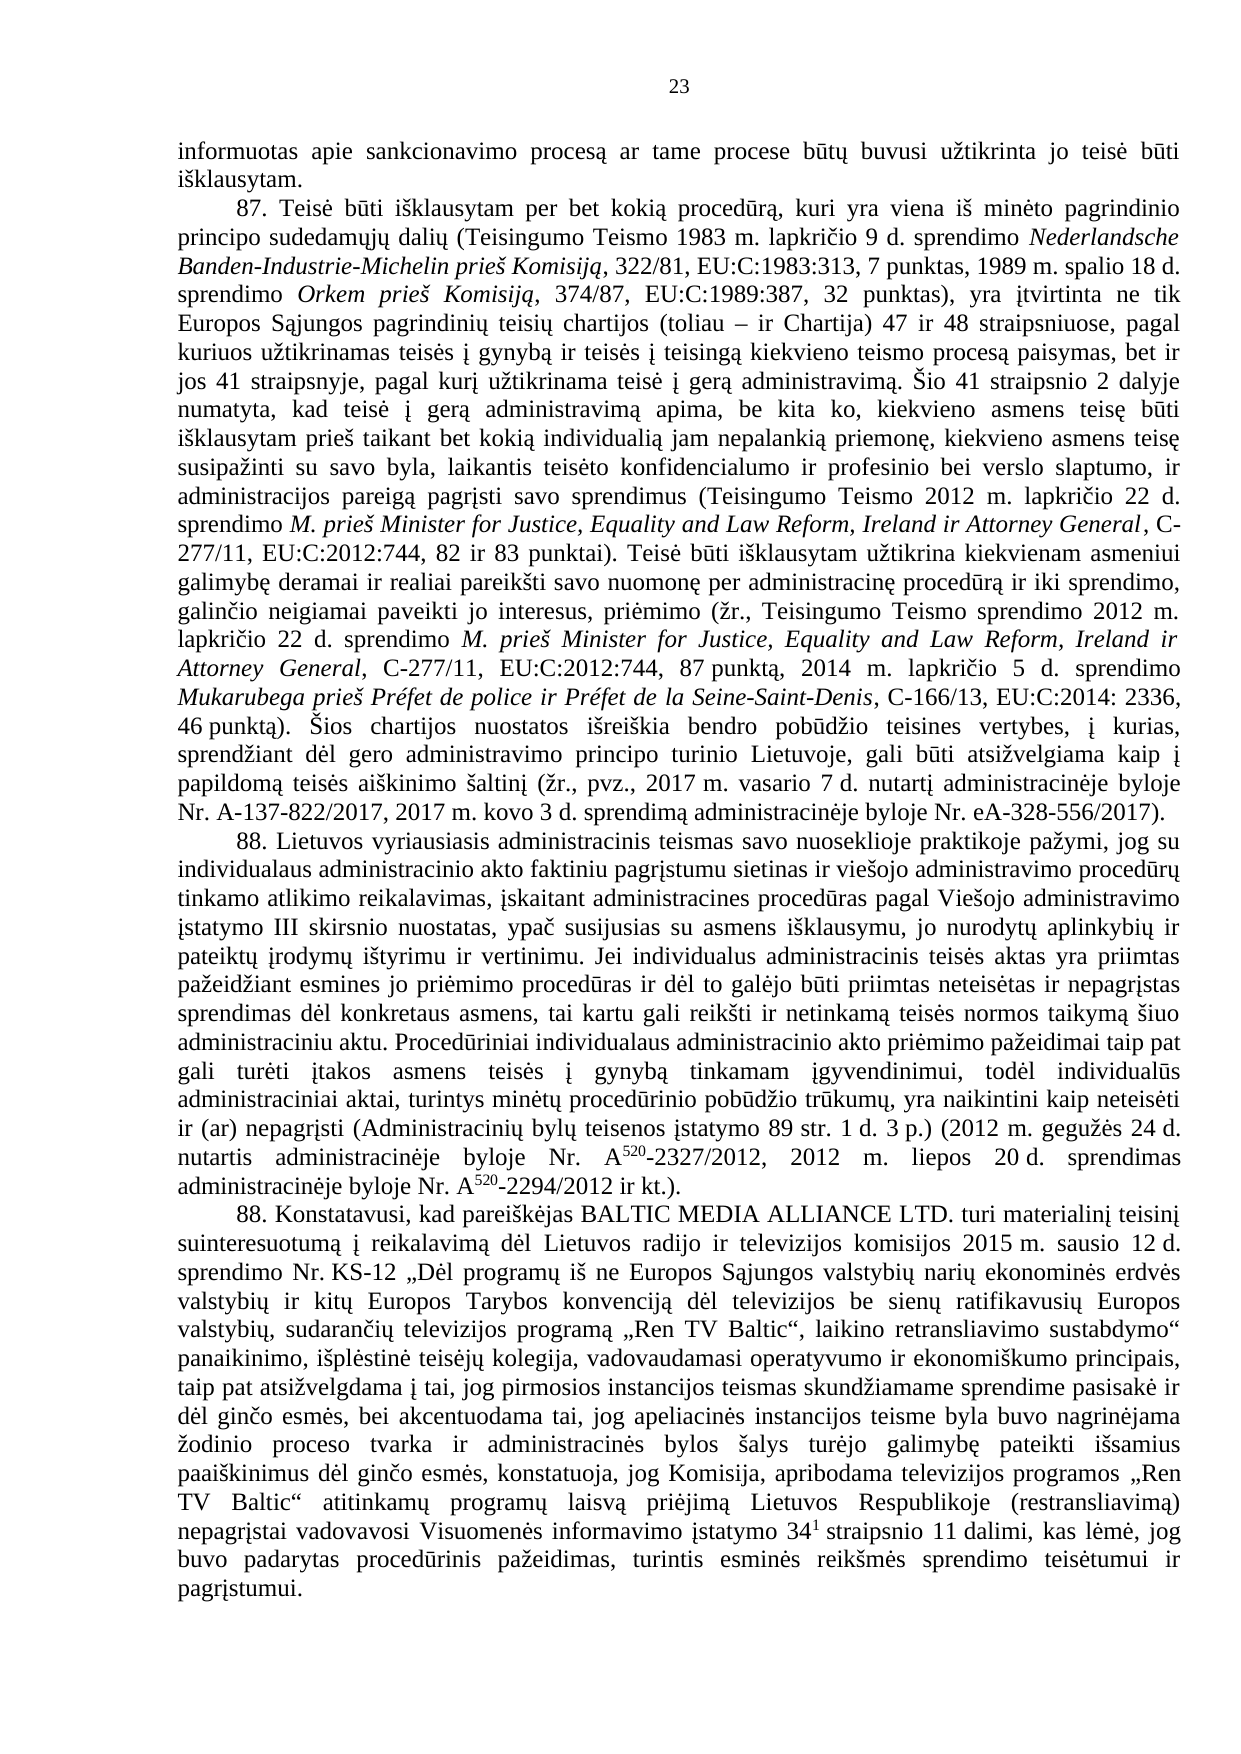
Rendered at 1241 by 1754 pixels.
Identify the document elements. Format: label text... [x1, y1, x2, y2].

text 88. Konstatavusi, kad pareiškėjas BALTIC MEDIA ALLIANCE LTD. turi materialinį teisinį suinteresuotumą į reikalavimą dėl Lietuvos radijo ir televizijos komisijos 2015 m. sausio 12 d. sprendimo Nr. KS-12 „Dėl programų iš ne Europos Sąjungos valstybių narių ekonominės erdvės valstybių ir kitų Europos Tarybos konvenciją dėl televizijos be sienų ratifikavusių Europos valstybių, sudarančių televizijos programą „Ren TV Baltic“, laikino retransliavimo sustabdymo“ panaikinimo, išplėstinė teisėjų kolegija, vadovaudamasi operatyvumo ir ekonomiškumo principais, taip pat atsižvelgdama į tai, jog pirmosios instancijos teismas skundžiamame sprendime pasisakė ir dėl ginčo esmės, bei akcentuodama tai, jog apeliacinės instancijos teisme byla buvo nagrinėjama žodinio proceso tvarka ir administracinės bylos šalys turėjo galimybę pateikti išsamius paaiškinimus dėl ginčo esmės, konstatuoja, jog Komisija, apribodama televizijos programos „Ren TV Baltic“ atitinkamų programų laisvą priėjimą Lietuvos Respublikoje (restransliavimą) nepagrįstai vadovavosi Visuomenės informavimo įstatymo 341 straipsnio 11 dalimi, kas lėmė, jog buvo padarytas procedūrinis pažeidimas, turintis esminės reikšmės sprendimo teisėtumui ir pagrįstumui. [177, 1199, 1181, 1602]
text 87. Teisė būti išklausytam per bet kokią procedūrą, kuri yra viena iš minėto pagrindinio principo sudedamųjų dalių (Teisingumo Teismo 1983 m. lapkričio 9 d. sprendimo Nederlandsche Banden-Industrie-Michelin prieš Komisiją, 322/81, EU:C:1983:313, 7 punktas, 1989 m. spalio 18 d. sprendimo Orkem prieš Komisiją, 374/87, EU:C:1989:387, 32 punktas), yra įtvirtinta ne tik Europos Sąjungos pagrindinių teisių chartijos (toliau – ir Chartija) 47 ir 48 straipsniuose, pagal kuriuos užtikrinamas teisės į gynybą ir teisės į teisingą kiekvieno teismo procesą paisymas, bet ir jos 41 straipsnyje, pagal kurį užtikrinama teisė į gerą administravimą. Šio 41 straipsnio 2 dalyje numatyta, kad teisė į gerą administravimą apima, be kita ko, kiekvieno asmens teisę būti išklausytam prieš taikant bet kokią individualią jam nepalankią priemonę, kiekvieno asmens teisę susipažinti su savo byla, laikantis teisėto konfidencialumo ir profesinio bei verslo slaptumo, ir administracijos pareigą pagrįsti savo sprendimus (Teisingumo Teismo 2012 m. lapkričio 22 d. sprendimo M. prieš Minister for Justice, Equality and Law Reform, Ireland ir Attorney General, C-277/11, EU:C:2012:744, 82 ir 83 punktai). Teisė būti išklausytam užtikrina kiekvienam asmeniui galimybę deramai ir realiai pareikšti savo nuomonę per administracinę procedūrą ir iki sprendimo, galinčio neigiamai paveikti jo interesus, priėmimo (žr., Teisingumo Teismo sprendimo 2012 m. lapkričio 22 d. sprendimo M. prieš Minister for Justice, Equality and Law Reform, Ireland ir Attorney General, C‑277/11, EU:C:2012:744, 87 punktą, 2014 m. lapkričio 5 d. sprendimo Mukarubega prieš Préfet de police ir Préfet de la Seine-Saint-Denis, C‑166/13, EU:C:2014: 2336, 46 punktą). Šios chartijos nuostatos išreiškia bendro pobūdžio teisines vertybes, į kurias, sprendžiant dėl gero administravimo principo turinio Lietuvoje, gali būti atsižvelgiama kaip į papildomą teisės aiškinimo šaltinį (žr., pvz., 2017 m. vasario 7 d. nutartį administracinėje byloje Nr. A-137-822/2017, 2017 m. kovo 3 d. sprendimą administracinėje byloje Nr. eA-328-556/2017). [177, 193, 1181, 826]
text informuotas apie sankcionavimo procesą ar tame procese būtų buvusi užtikrinta jo teisė būti išklausytam. [177, 136, 1181, 193]
text 88. Lietuvos vyriausiasis administracinis teismas savo nuoseklioje praktikoje pažymi, jog su individualaus administracinio akto faktiniu pagrįstumu sietinas ir viešojo administravimo procedūrų tinkamo atlikimo reikalavimas, įskaitant administracines procedūras pagal Viešojo administravimo įstatymo III skirsnio nuostatas, ypač susijusias su asmens išklausymu, jo nurodytų aplinkybių ir pateiktų įrodymų ištyrimu ir vertinimu. Jei individualus administracinis teisės aktas yra priimtas pažeidžiant esmines jo priėmimo procedūras ir dėl to galėjo būti priimtas neteisėtas ir nepagrįstas sprendimas dėl konkretaus asmens, tai kartu gali reikšti ir netinkamą teisės normos taikymą šiuo administraciniu aktu. Procedūriniai individualaus administracinio akto priėmimo pažeidimai taip pat gali turėti įtakos asmens teisės į gynybą tinkamam įgyvendinimui, todėl individualūs administraciniai aktai, turintys minėtų procedūrinio pobūdžio trūkumų, yra naikintini kaip neteisėti ir (ar) nepagrįsti (Administracinių bylų teisenos įstatymo 89 str. 1 d. 3 p.) (2012 m. gegužės 24 d. nutartis administracinėje byloje Nr. A520-2327/2012, 2012 m. liepos 20 d. sprendimas administracinėje byloje Nr. A520-2294/2012 ir kt.). [177, 826, 1181, 1199]
